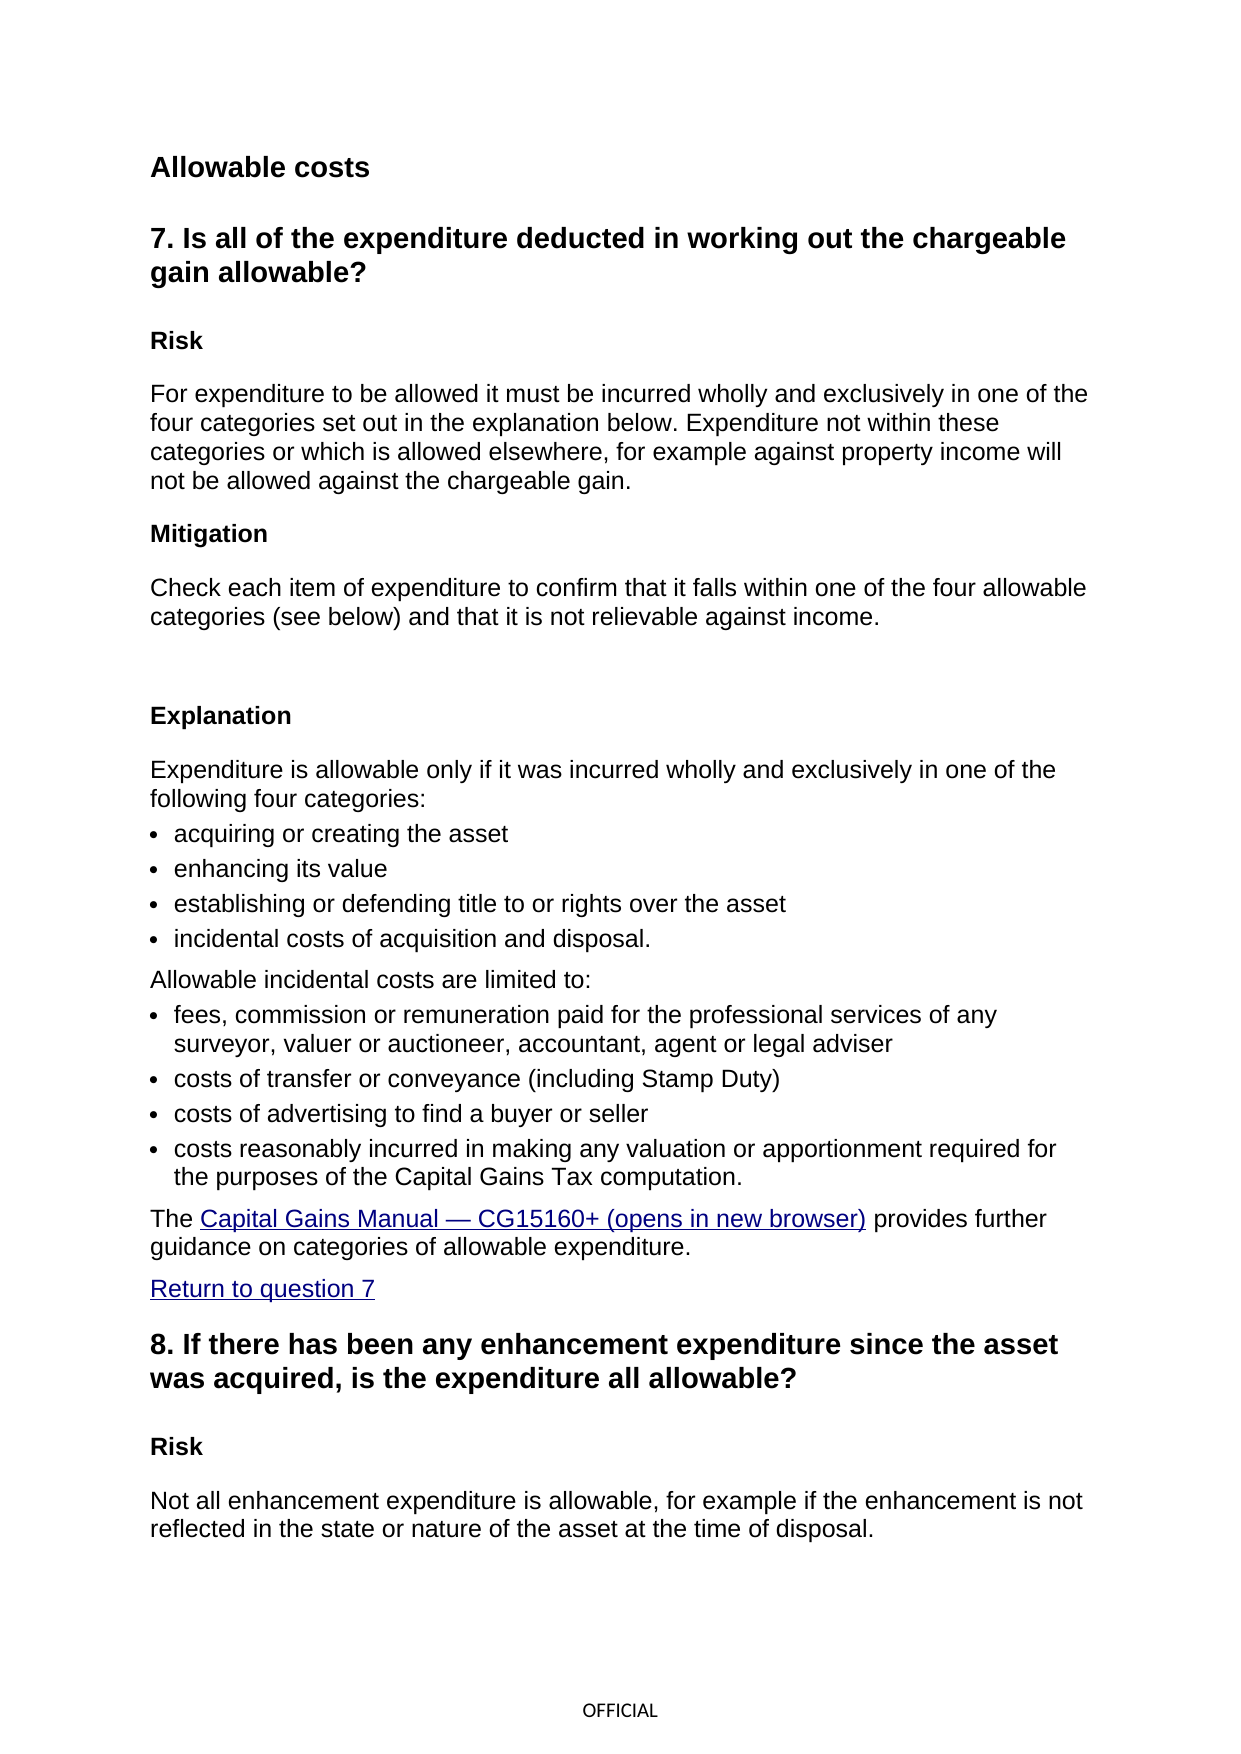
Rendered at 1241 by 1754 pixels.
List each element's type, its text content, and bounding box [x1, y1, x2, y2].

list establishing or defending title to or rights over the asset [150, 888, 1090, 917]
list acquiring or creating the asset [150, 818, 1090, 847]
text Expenditure is allowable only if it was incurred wholly and exclusively in one of the following four categories: [150, 755, 1090, 812]
subtitle 7. Is all of the expenditure deducted in working out the chargeable gain allowable? [150, 221, 1090, 288]
list costs of advertising to find a buyer or seller [150, 1098, 1090, 1127]
list enhancing its value [150, 853, 1090, 882]
subtitle Mitigation [150, 519, 1090, 548]
text Check each item of expenditure to confirm that it falls within one of the four allowable categories (see below) and that it is not relievable against income. [150, 573, 1090, 631]
list costs of transfer or conveyance (including Stamp Duty) [150, 1063, 1090, 1092]
text The Capital Gains Manual — CG15160+ (opens in new browser) provides further guidance on categories of allowable expenditure. [150, 1203, 1090, 1261]
text For expenditure to be allowed it must be incurred wholly and exclusively in one of the four categories set out in the explanation below. Expenditure not within these categories or which is allowed elsewhere, for example against property income will not be allowed against the chargeable gain. [150, 379, 1090, 494]
subtitle Allowable costs [150, 150, 1090, 183]
text Not all enhancement expenditure is allowable, for example if the enhancement is not reflected in the state or nature of the asset at the time of disposal. [150, 1486, 1090, 1543]
text Return to question 7 [150, 1273, 1090, 1302]
subtitle Risk [150, 326, 1090, 354]
subtitle Risk [150, 1432, 1090, 1461]
subtitle 8. If there has been any enhancement expenditure since the asset was acquired, is the expenditure all allowable? [150, 1327, 1090, 1394]
list fees, commission or remuneration paid for the professional services of any surveyor, valuer or auctioneer, accountant, agent or legal adviser [150, 1000, 1090, 1057]
subtitle Explanation [150, 701, 1090, 730]
list costs reasonably incurred in making any valuation or apportionment required for the purposes of the Capital Gains Tax computation. [150, 1133, 1090, 1191]
list incidental costs of acquisition and disposal. [150, 923, 1090, 952]
text Allowable incidental costs are limited to: [150, 965, 1090, 993]
